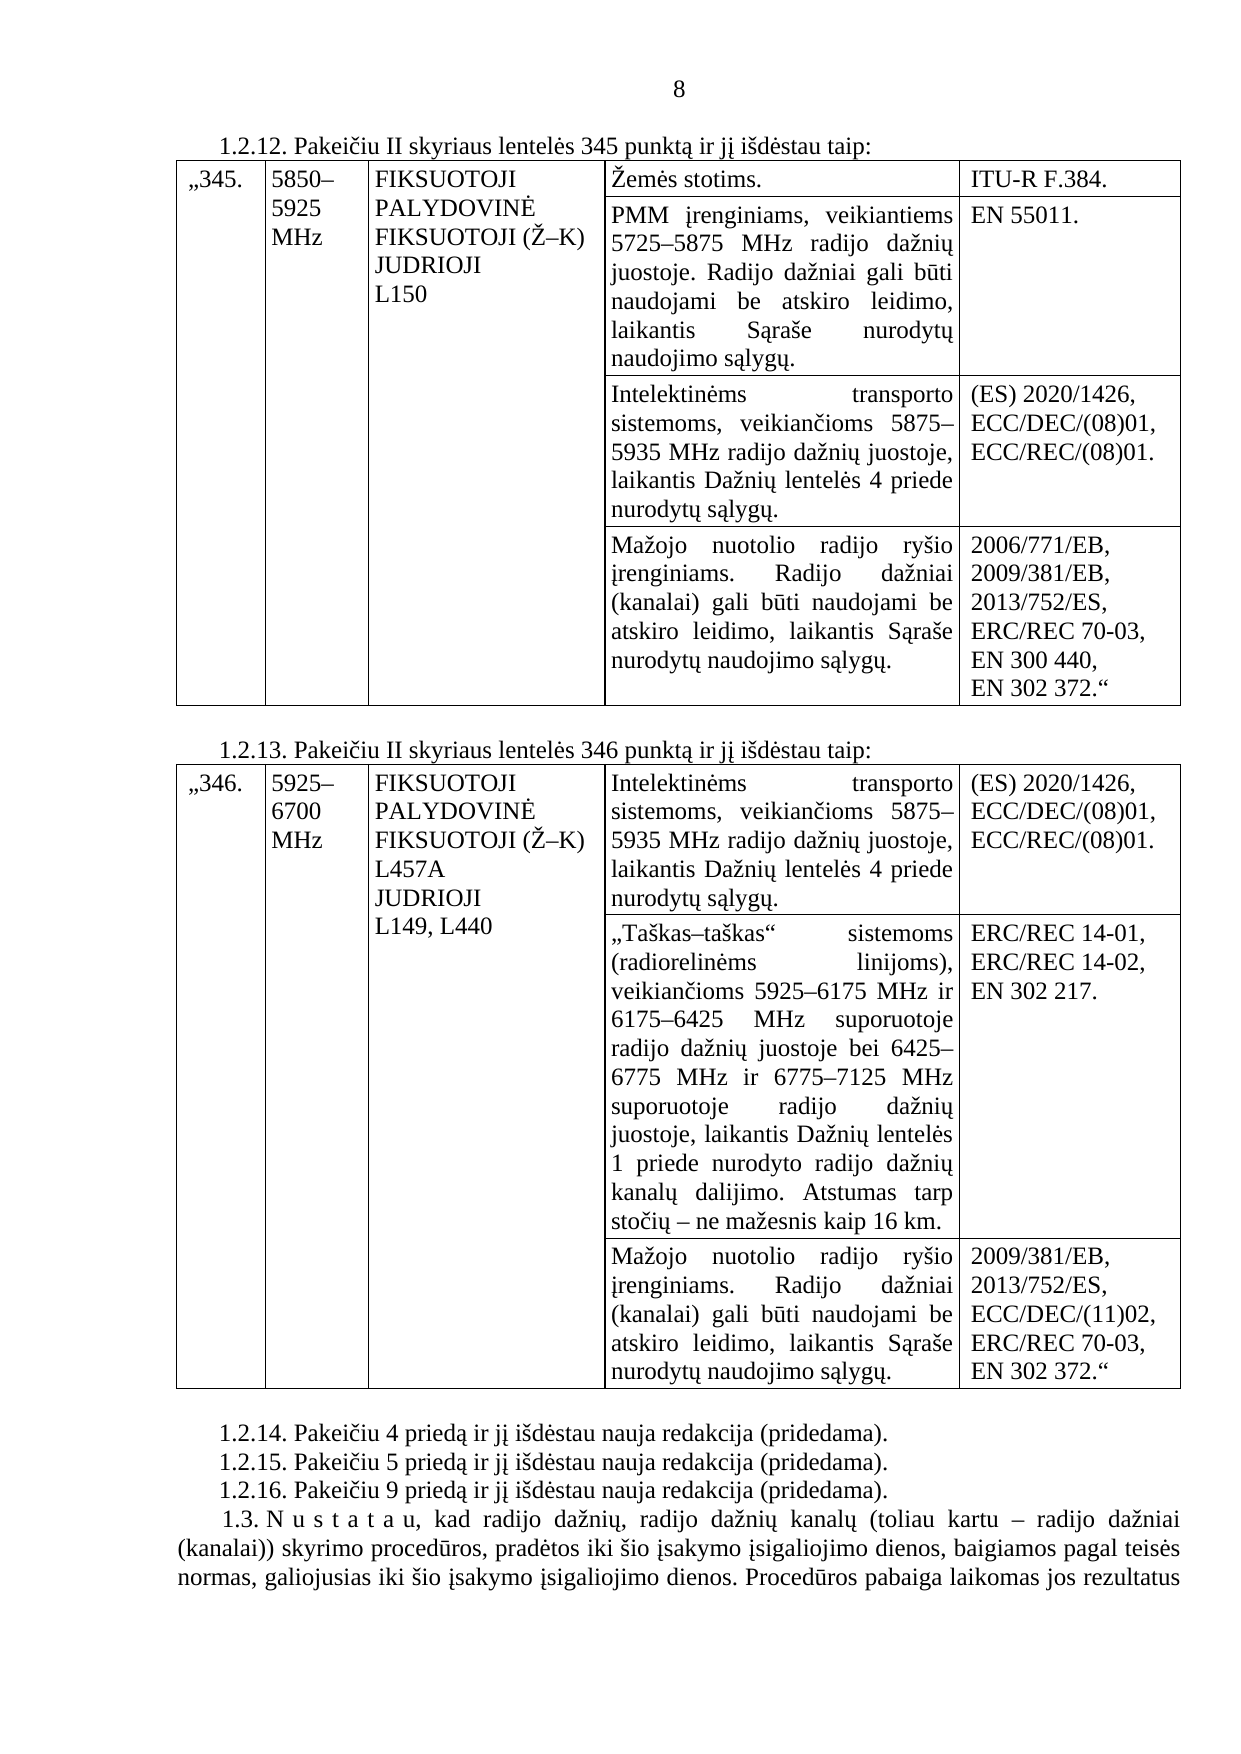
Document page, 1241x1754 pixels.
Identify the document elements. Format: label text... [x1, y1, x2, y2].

table_cell 2006/771/EB, 2009/381/EB, 2013/752/ES, ERC/REC 70-03, EN 300 440, EN 302 372.“ [960, 527, 1180, 705]
text 1.3. Nustatau, kad radijo dažnių, radijo dažnių kanalų (toliau kartu – radijo dažniai (kanalai)) skyrimo procedūros, pradėtos iki šio įsakymo įsigaliojimo dienos, baigiamos pagal teisės normas, galiojusias iki šio įsakymo įsigaliojimo dienos. Procedūros pabaiga laikomas jos rezultatus [177, 1504, 1181, 1590]
table_header FIKSUOTOJI PALYDOVINĖ FIKSUOTOJI (Ž–K) L457A JUDRIOJI L149, L440 [369, 765, 604, 1388]
table_cell EN 55011. [960, 197, 1180, 375]
table_header FIKSUOTOJI PALYDOVINĖ FIKSUOTOJI (Ž–K) JUDRIOJI L150 [369, 161, 604, 705]
text 1.2.15. Pakeičiu 5 priedą ir jį išdėstau nauja redakcija (pridedama). [218, 1447, 1181, 1475]
table_header 5850–5925 MHz [266, 161, 368, 705]
text 1.2.14. Pakeičiu 4 priedą ir jį išdėstau nauja redakcija (pridedama). [218, 1418, 1181, 1447]
text 1.2.13. Pakeičiu II skyriaus lentelės 346 punktą ir jį išdėstau taip: [218, 735, 1181, 764]
table_cell PMM įrenginiams, veikiantiems 5725–5875 MHz radijo dažnių juostoje. Radijo dažniai gali būti naudojami be atskiro leidimo, laikantis Sąraše nurodytų naudojimo sąlygų. [606, 197, 959, 375]
table_header (ES) 2020/1426, ECC/DEC/(08)01, ECC/REC/(08)01. [960, 765, 1180, 914]
table_header Žemės stotims. [606, 161, 959, 196]
text 1.2.12. Pakeičiu II skyriaus lentelės 345 punktą ir jį išdėstau taip: [218, 131, 1181, 160]
table_header Intelektinėms transporto sistemoms, veikiančioms 5875–5935 MHz radijo dažnių juostoje, laikantis Dažnių lentelės 4 priede nurodytų sąlygų. [606, 765, 959, 914]
table_cell 2009/381/EB, 2013/752/ES, ECC/DEC/(11)02, ERC/REC 70-03, EN 302 372.“ [960, 1239, 1180, 1388]
table_cell Intelektinėms transporto sistemoms, veikiančioms 5875–5935 MHz radijo dažnių juostoje, laikantis Dažnių lentelės 4 priede nurodytų sąlygų. [606, 376, 959, 526]
table_header ITU-R F.384. [960, 161, 1180, 196]
table_header „346. [177, 765, 265, 1388]
table_header 5925–6700 MHz [266, 765, 368, 1388]
table_cell „Taškas–taškas“ sistemoms (radiorelinėms linijoms), veikiančioms 5925–6175 MHz ir 6175–6425 MHz suporuotoje radijo dažnių juostoje bei 6425–6775 MHz ir 6775–7125 MHz suporuotoje radijo dažnių juostoje, laikantis Dažnių lentelės 1 priede nurodyto radijo dažnių kanalų dalijimo. Atstumas tarp stočių – ne mažesnis kaip 16 km. [606, 915, 959, 1237]
text 1.2.16. Pakeičiu 9 priedą ir jį išdėstau nauja redakcija (pridedama). [218, 1475, 1181, 1504]
table_cell ERC/REC 14-01, ERC/REC 14-02, EN 302 217. [960, 915, 1180, 1237]
table_cell Mažojo nuotolio radijo ryšio įrenginiams. Radijo dažniai (kanalai) gali būti naudojami be atskiro leidimo, laikantis Sąraše nurodytų naudojimo sąlygų. [606, 1239, 959, 1388]
table_header „345. [177, 161, 265, 705]
table_cell Mažojo nuotolio radijo ryšio įrenginiams. Radijo dažniai (kanalai) gali būti naudojami be atskiro leidimo, laikantis Sąraše nurodytų naudojimo sąlygų. [606, 527, 959, 705]
table_cell (ES) 2020/1426, ECC/DEC/(08)01, ECC/REC/(08)01. [960, 376, 1180, 526]
